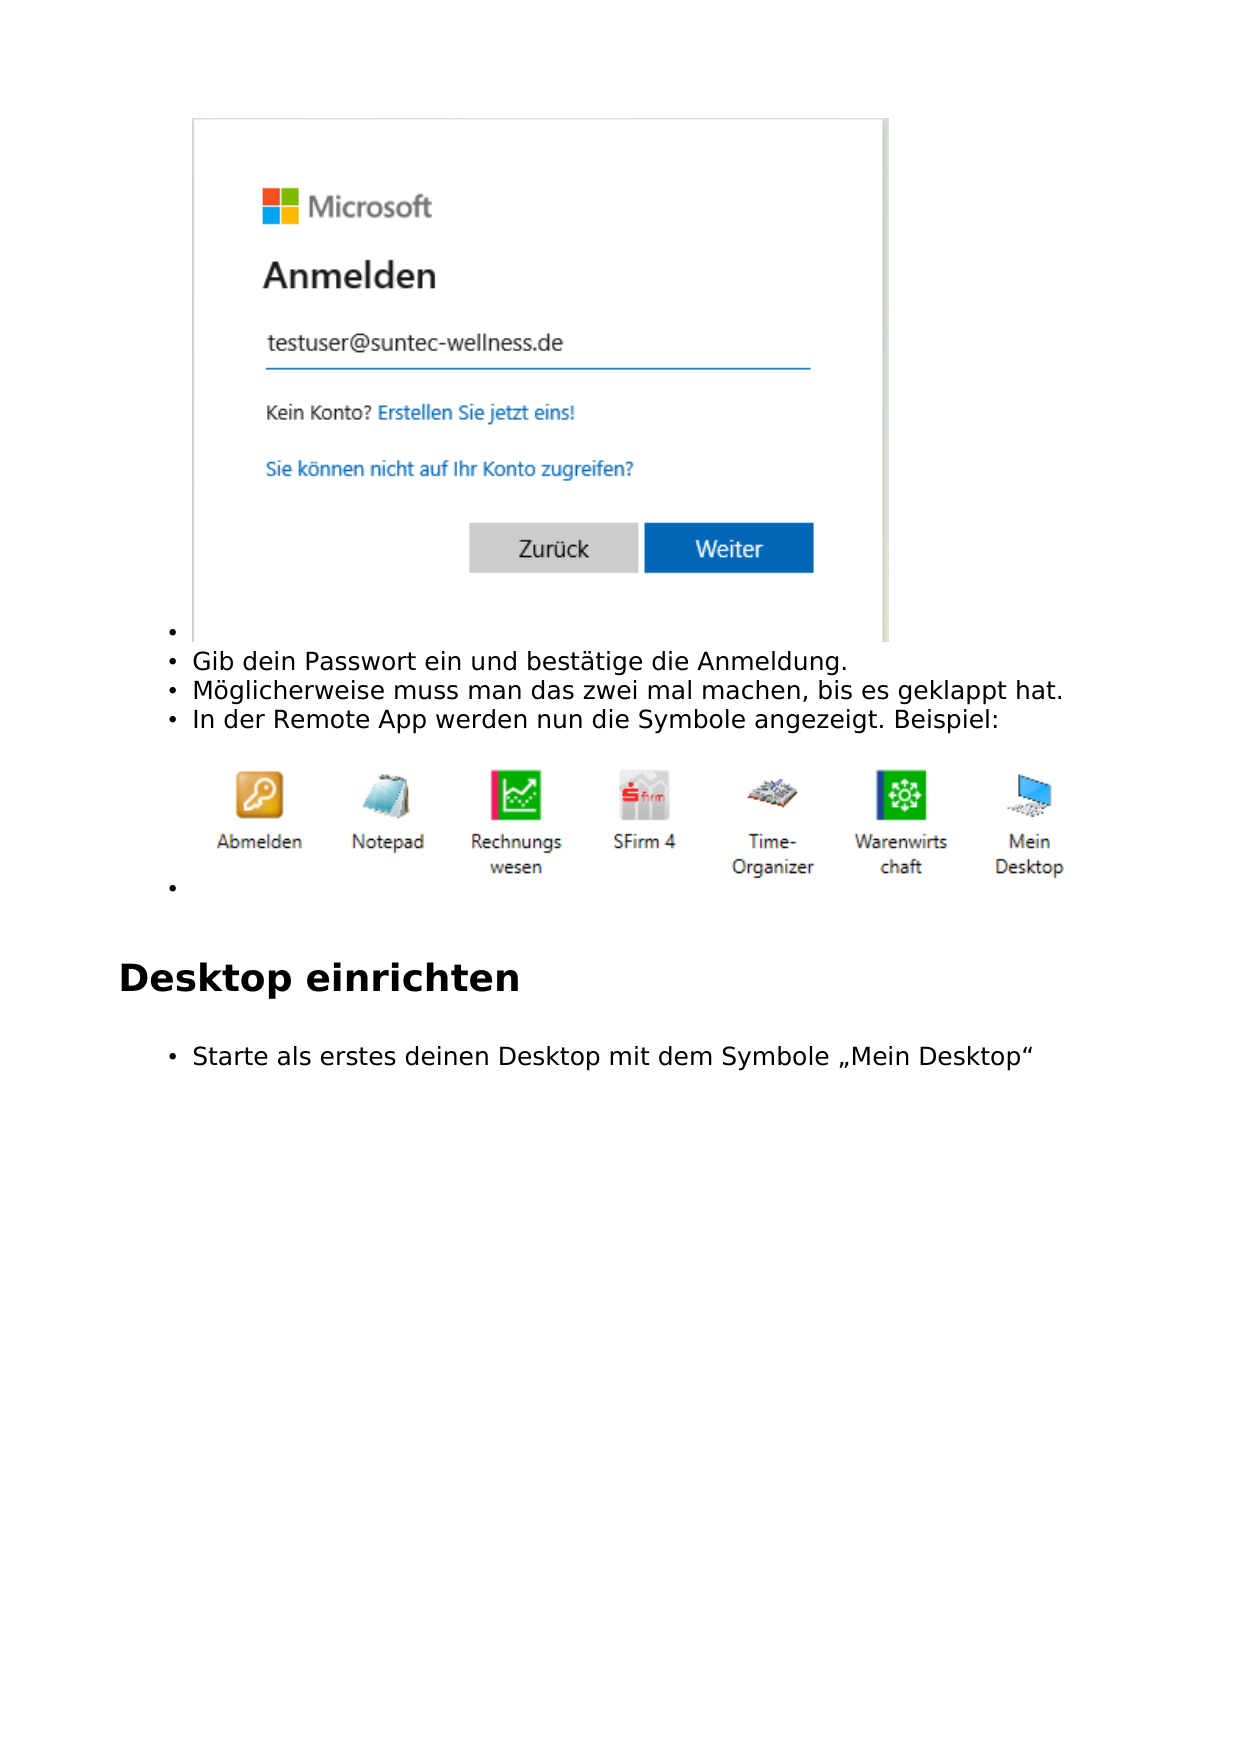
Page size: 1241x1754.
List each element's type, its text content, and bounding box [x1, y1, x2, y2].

list In der Remote App werden nun die Symbole angezeigt. Beispiel: [177, 705, 1122, 734]
list Starte als erstes deinen Desktop mit dem Symbole „Mein Desktop“ [177, 1042, 1122, 1072]
subtitle Desktop einrichten [118, 957, 1122, 1001]
picture [192, 734, 1100, 897]
list Möglicherweise muss man das zwei mal machen, bis es geklappt hat. [177, 676, 1122, 705]
list Gib dein Passwort ein und bestätige die Anmeldung. [177, 647, 1122, 676]
picture [192, 118, 889, 642]
